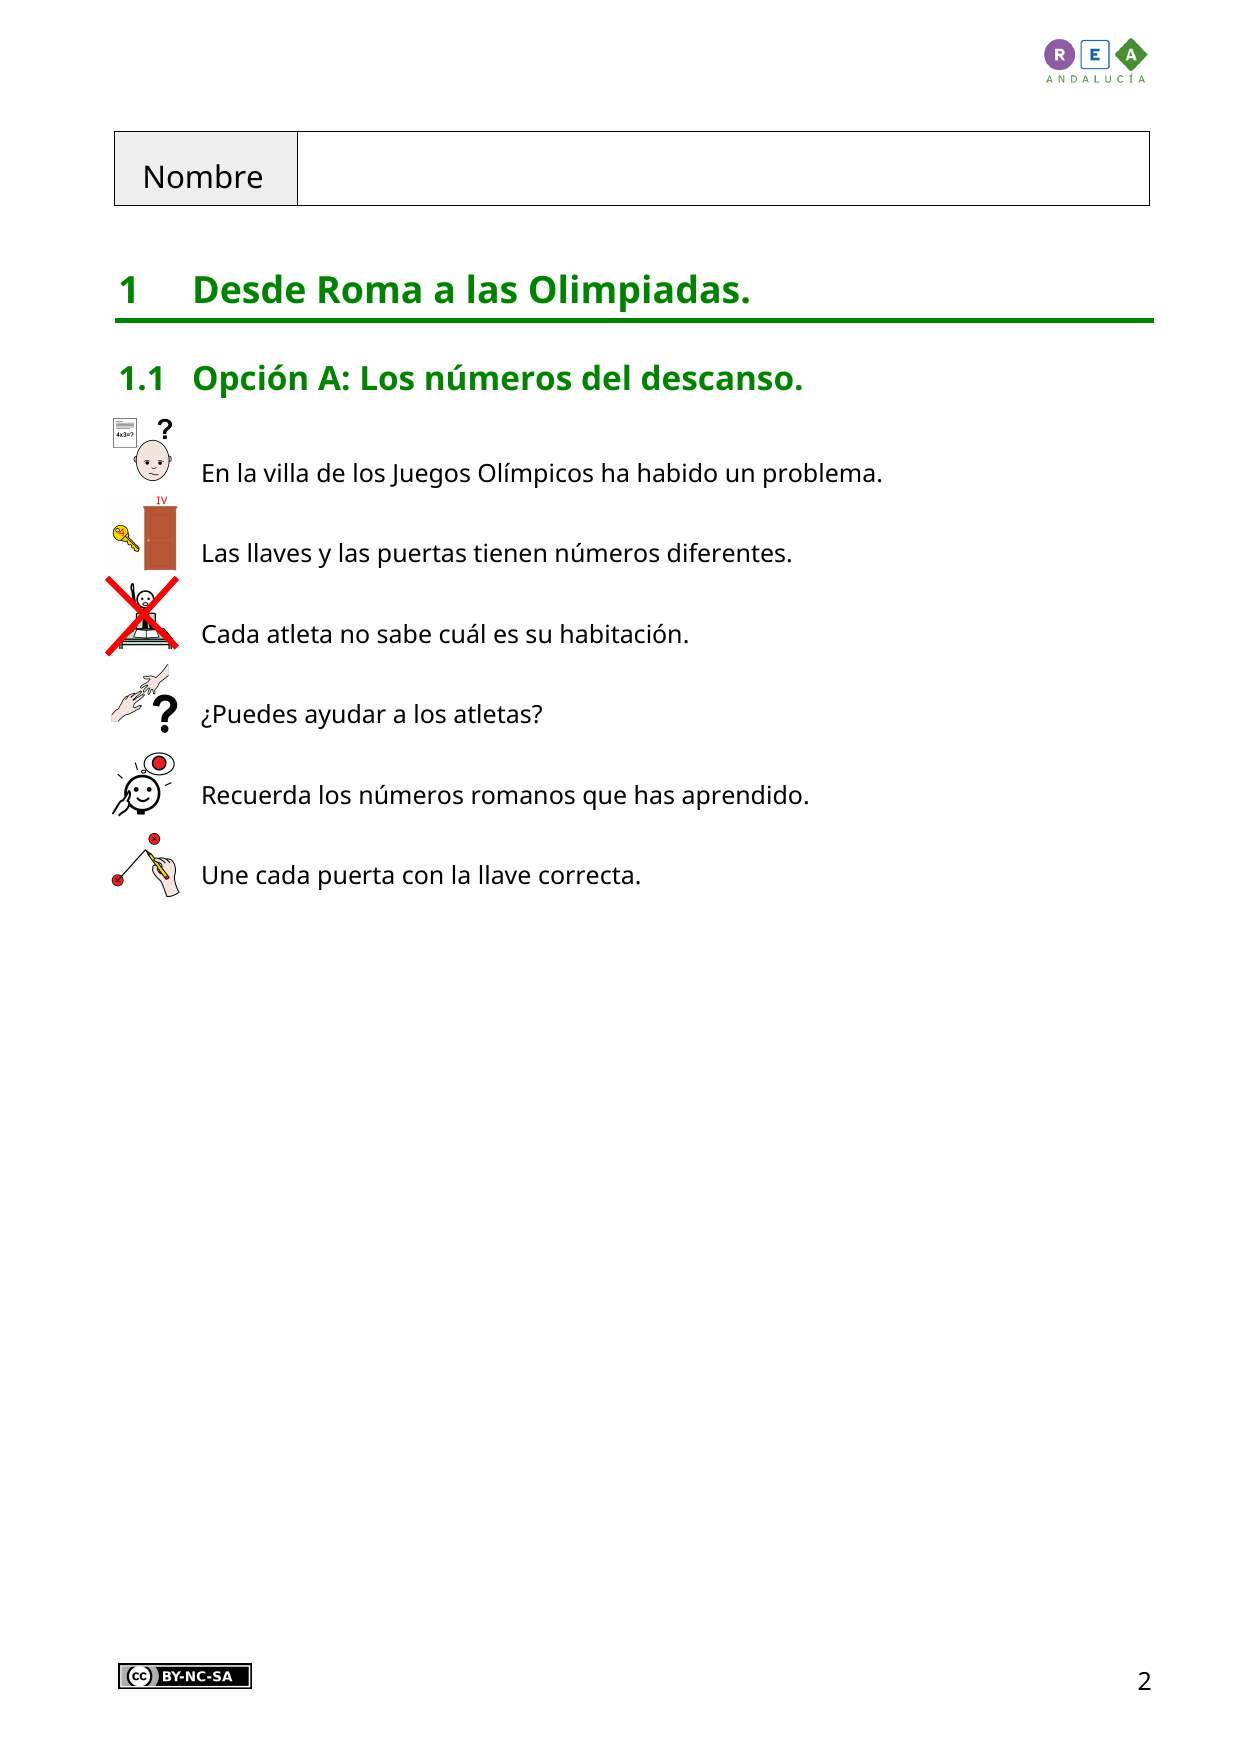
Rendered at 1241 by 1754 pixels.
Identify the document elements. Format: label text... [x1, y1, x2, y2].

picture [110, 829, 181, 901]
text Cada atleta no sabe cuál es su habitación. [201, 616, 1152, 650]
picture [115, 580, 181, 652]
text Las llaves y las puertas tienen números diferentes. [201, 536, 1152, 570]
picture [107, 495, 184, 572]
picture [110, 663, 181, 735]
text [108, 745, 184, 820]
text ¿Puedes ayudar a los atletas? [201, 697, 1152, 731]
picture [110, 746, 181, 818]
text [113, 579, 184, 654]
picture [110, 414, 181, 485]
text Recuerda los números romanos que has aprendido. [201, 777, 1152, 811]
picture [110, 586, 139, 645]
picture [1039, 33, 1152, 88]
picture [118, 1663, 536, 1698]
text En la villa de los Juegos Olímpicos ha habido un problema. [201, 455, 1152, 489]
picture [115, 580, 169, 609]
subtitle Desde Roma a las Olimpiadas. [115, 261, 1154, 318]
text [108, 828, 184, 903]
subtitle Opción A: Los números del descanso. [118, 355, 1152, 401]
text [108, 662, 184, 737]
text Une cada puerta con la llave correcta. [201, 858, 1152, 892]
